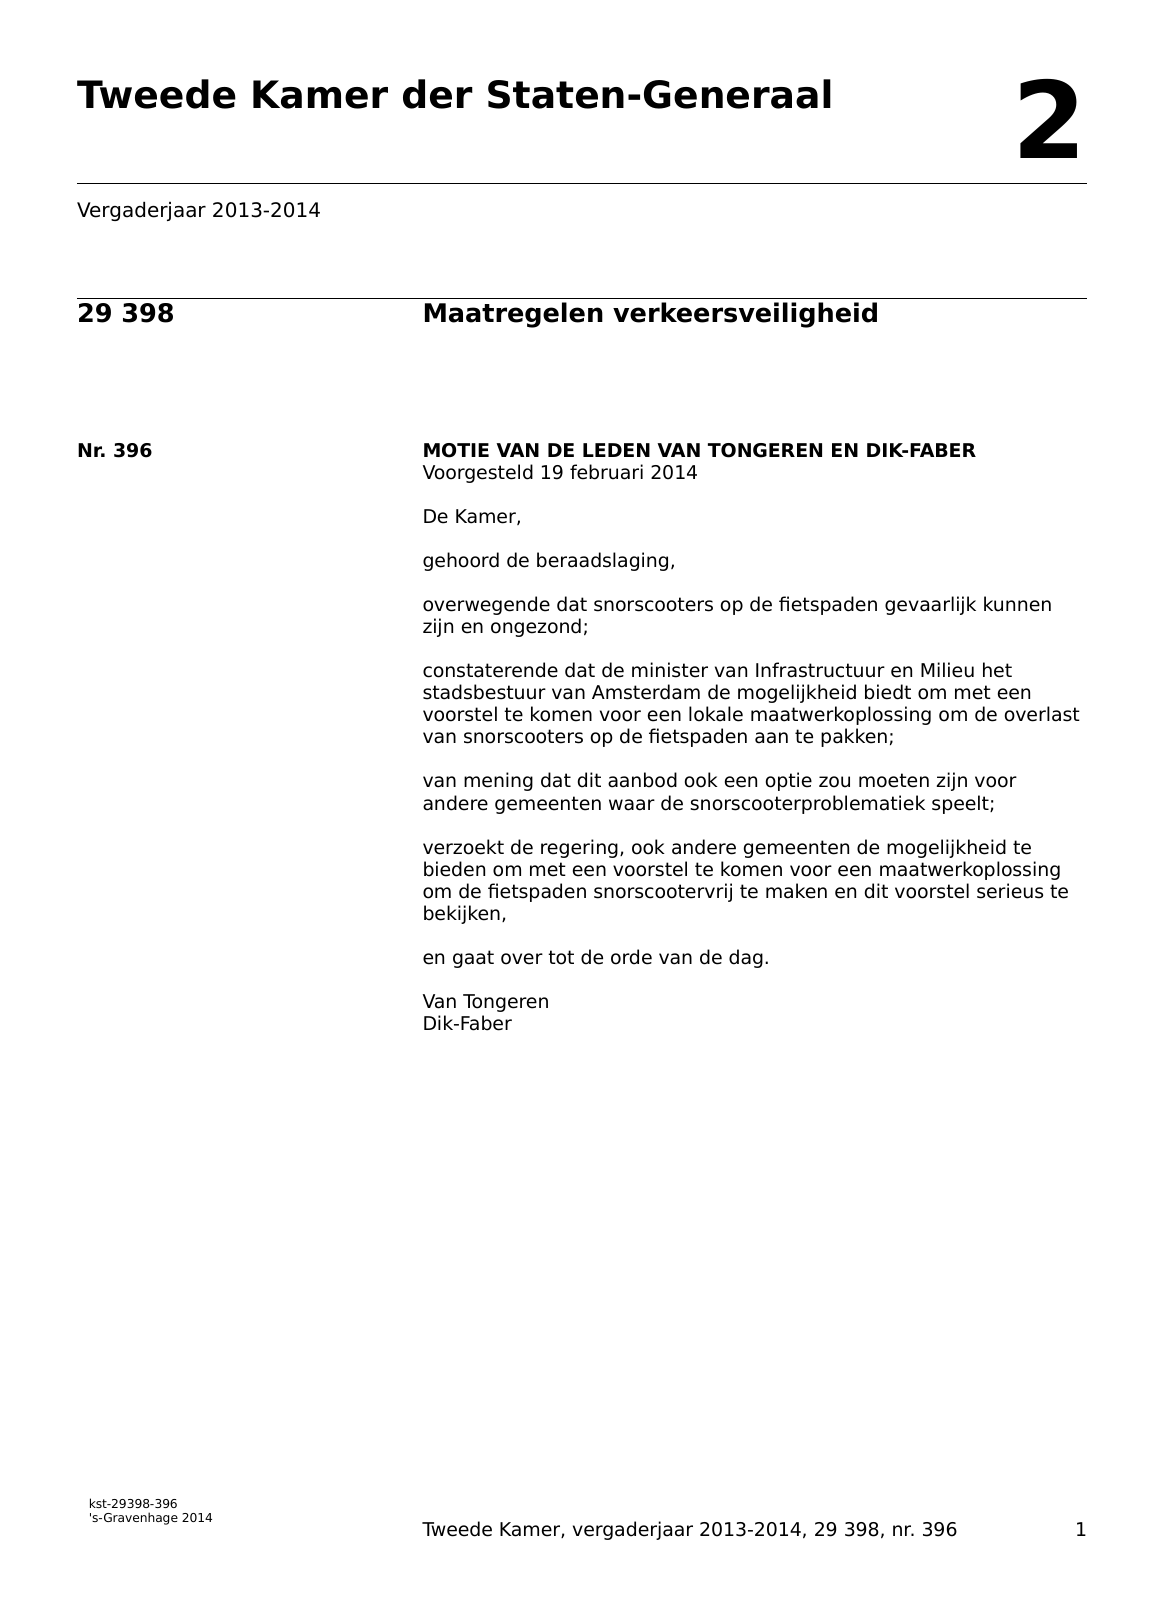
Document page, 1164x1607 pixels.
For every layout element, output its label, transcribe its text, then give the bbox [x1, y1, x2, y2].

text Dik-Faber [422, 1013, 1087, 1035]
text De Kamer, [422, 506, 1087, 528]
table_header 2 [886, 59, 1087, 183]
table_header Tweede Kamer der Staten-Generaal [77, 59, 886, 183]
text gehoord de beraadslaging, [422, 550, 1087, 572]
text verzoekt de regering, ook andere gemeenten de mogelijkheid te bieden om met een voorstel te komen voor een maatwerkoplossing om de fietspaden snorscootervrij te maken en dit voorstel serieus te bekijken, [422, 837, 1087, 924]
subtitle Nr. 396 MOTIE VAN DE LEDEN VAN TONGEREN EN DIK-FABER [77, 440, 1087, 462]
text 's-Gravenhage 2014 [88, 1511, 323, 1525]
text overwegende dat snorscooters op de fietspaden gevaarlijk kunnen zijn en ongezond; [422, 594, 1087, 638]
text van mening dat dit aanbod ook een optie zou moeten zijn voor andere gemeenten waar de snorscooterproblematiek speelt; [422, 770, 1087, 814]
table_cell Vergaderjaar 2013-2014 [77, 184, 1087, 298]
text Voorgesteld 19 februari 2014 [422, 462, 1087, 484]
text Van Tongeren [422, 991, 1087, 1013]
text en gaat over tot de orde van de dag. [422, 947, 1087, 969]
text kst-29398-396 [88, 1497, 323, 1511]
subtitle 29 398 Maatregelen verkeersveiligheid [77, 299, 1087, 329]
text constaterende dat de minister van Infrastructuur en Milieu het stadsbestuur van Amsterdam de mogelijkheid biedt om met een voorstel te komen voor een lokale maatwerkoplossing om de overlast van snorscooters op de fietspaden aan te pakken; [422, 660, 1087, 748]
